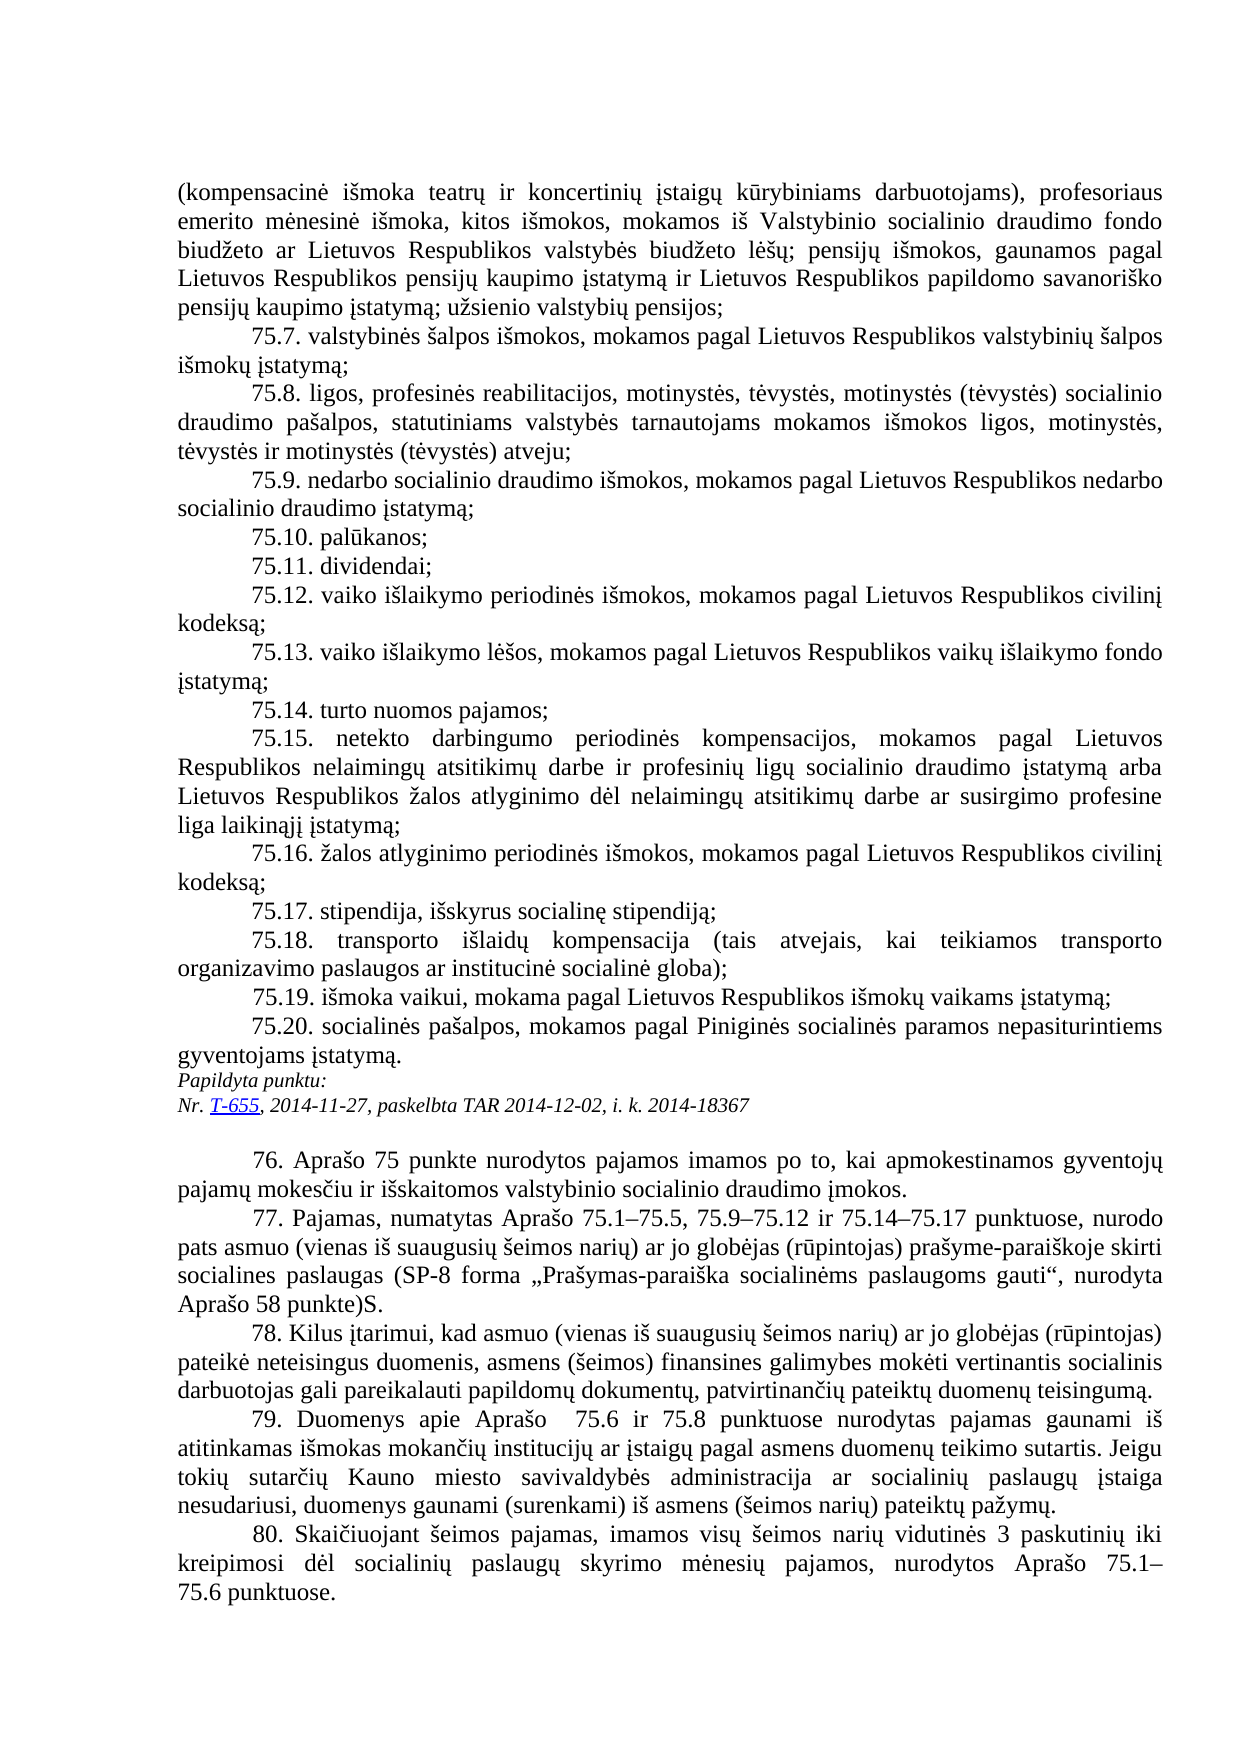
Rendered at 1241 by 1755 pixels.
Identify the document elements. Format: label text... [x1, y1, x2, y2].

text 75.14. turto nuomos pajamos; [177, 695, 1163, 723]
text Papildyta punktu: [177, 1068, 1163, 1092]
text 75.11. dividendai; [177, 551, 1163, 580]
text 75.8. ligos, profesinės reabilitacijos, motinystės, tėvystės, motinystės (tėvystės) socialinio draudimo pašalpos, statutiniams valstybės tarnautojams mokamos išmokos ligos, motinystės, tėvystės ir motinystės (tėvystės) atveju; [177, 378, 1163, 465]
text 77. Pajamas, numatytas Aprašo 75.1–75.5, 75.9–75.12 ir 75.14–75.17 punktuose, nurodo pats asmuo (vienas iš suaugusių šeimos narių) ar jo globėjas (rūpintojas) prašyme-paraiškoje skirti socialines paslaugas (SP-8 forma „Prašymas-paraiška socialinėms paslaugoms gauti“, nurodyta Aprašo 58 punkte)S. [177, 1203, 1163, 1318]
text (kompensacinė išmoka teatrų ir koncertinių įstaigų kūrybiniams darbuotojams), profesoriaus emerito mėnesinė išmoka, kitos išmokos, mokamos iš Valstybinio socialinio draudimo fondo biudžeto ar Lietuvos Respublikos valstybės biudžeto lėšų; pensijų išmokos, gaunamos pagal Lietuvos Respublikos pensijų kaupimo įstatymą ir Lietuvos Respublikos papildomo savanoriško pensijų kaupimo įstatymą; užsienio valstybių pensijos; [177, 177, 1163, 321]
text 76. Aprašo 75 punkte nurodytos pajamos imamos po to, kai apmokestinamos gyventojų pajamų mokesčiu ir išskaitomos valstybinio socialinio draudimo įmokos. [177, 1145, 1163, 1203]
text Nr. T-655, 2014-11-27, paskelbta TAR 2014-12-02, i. k. 2014-18367 [177, 1092, 1163, 1117]
text 75.19. išmoka vaikui, mokama pagal Lietuvos Respublikos išmokų vaikams įstatymą; [177, 982, 1163, 1011]
text 75.17. stipendija, išskyrus socialinę stipendiją; [177, 896, 1163, 925]
text 75.18. transporto išlaidų kompensacija (tais atvejais, kai teikiamos transporto organizavimo paslaugos ar institucinė socialinė globa); [177, 925, 1163, 982]
text 75.10. palūkanos; [177, 522, 1163, 551]
text 75.13. vaiko išlaikymo lėšos, mokamos pagal Lietuvos Respublikos vaikų išlaikymo fondo įstatymą; [177, 637, 1163, 695]
text 75.12. vaiko išlaikymo periodinės išmokos, mokamos pagal Lietuvos Respublikos civilinį kodeksą; [177, 580, 1163, 637]
text 75.7. valstybinės šalpos išmokos, mokamos pagal Lietuvos Respublikos valstybinių šalpos išmokų įstatymą; [177, 321, 1163, 378]
text 78. Kilus įtarimui, kad asmuo (vienas iš suaugusių šeimos narių) ar jo globėjas (rūpintojas) pateikė neteisingus duomenis, asmens (šeimos) finansines galimybes mokėti vertinantis socialinis darbuotojas gali pareikalauti papildomų dokumentų, patvirtinančių pateiktų duomenų teisingumą. [177, 1318, 1163, 1404]
text 75.9. nedarbo socialinio draudimo išmokos, mokamos pagal Lietuvos Respublikos nedarbo socialinio draudimo įstatymą; [177, 465, 1163, 522]
text 75.20. socialinės pašalpos, mokamos pagal Piniginės socialinės paramos nepasiturintiems gyventojams įstatymą. [177, 1011, 1163, 1068]
text 80. Skaičiuojant šeimos pajamas, imamos visų šeimos narių vidutinės 3 paskutinių iki kreipimosi dėl socialinių paslaugų skyrimo mėnesių pajamos, nurodytos Aprašo 75.1–75.6 punktuose. [177, 1519, 1163, 1605]
text 79. Duomenys apie Aprašo 75.6 ir 75.8 punktuose nurodytas pajamas gaunami iš atitinkamas išmokas mokančių institucijų ar įstaigų pagal asmens duomenų teikimo sutartis. Jeigu tokių sutarčių Kauno miesto savivaldybės administracija ar socialinių paslaugų įstaiga nesudariusi, duomenys gaunami (surenkami) iš asmens (šeimos narių) pateiktų pažymų. [177, 1404, 1163, 1519]
text 75.15. netekto darbingumo periodinės kompensacijos, mokamos pagal Lietuvos Respublikos nelaimingų atsitikimų darbe ir profesinių ligų socialinio draudimo įstatymą arba Lietuvos Respublikos žalos atlyginimo dėl nelaimingų atsitikimų darbe ar susirgimo profesine liga laikinąjį įstatymą; [177, 723, 1163, 838]
text 75.16. žalos atlyginimo periodinės išmokos, mokamos pagal Lietuvos Respublikos civilinį kodeksą; [177, 838, 1163, 896]
